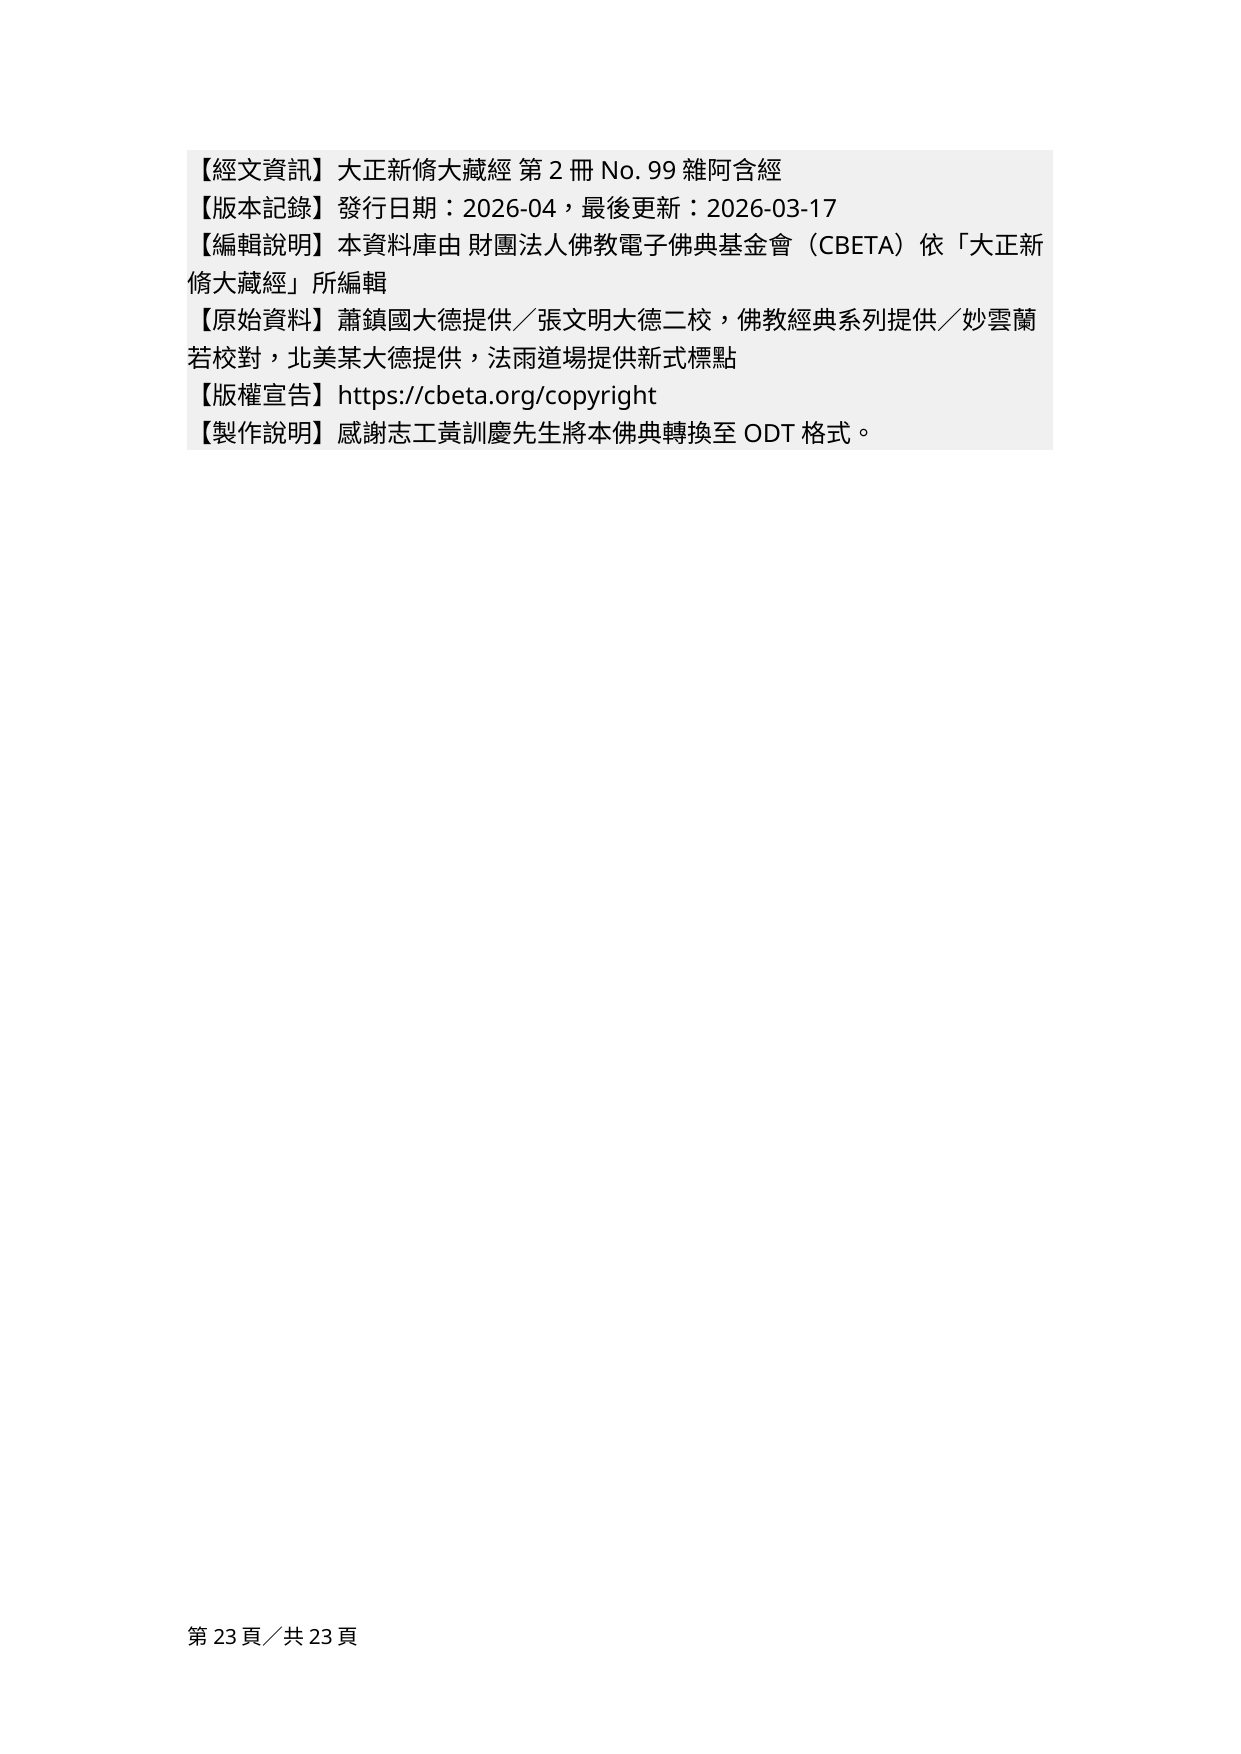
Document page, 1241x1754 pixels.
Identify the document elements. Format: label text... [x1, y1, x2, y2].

text 【經文資訊】大正新脩大藏經 第 2 冊 No. 99 雜阿含經 【版本記錄】發行日期：2026-04，最後更新：2026-03-17 【編輯說明】本資料庫由 財團法人佛教電子佛典基金會（CBETA）依「大正新脩大藏經」所編輯 【原始資料】蕭鎮國大德提供／張文明大德二校，佛教經典系列提供／妙雲蘭若校對，北美某大德提供，法雨道場提供新式標點 【版權宣告】https://cbeta.org/copyright 【製作說明】感謝志工黃訓慶先生將本佛典轉換至 ODT 格式。 [187, 150, 1053, 450]
